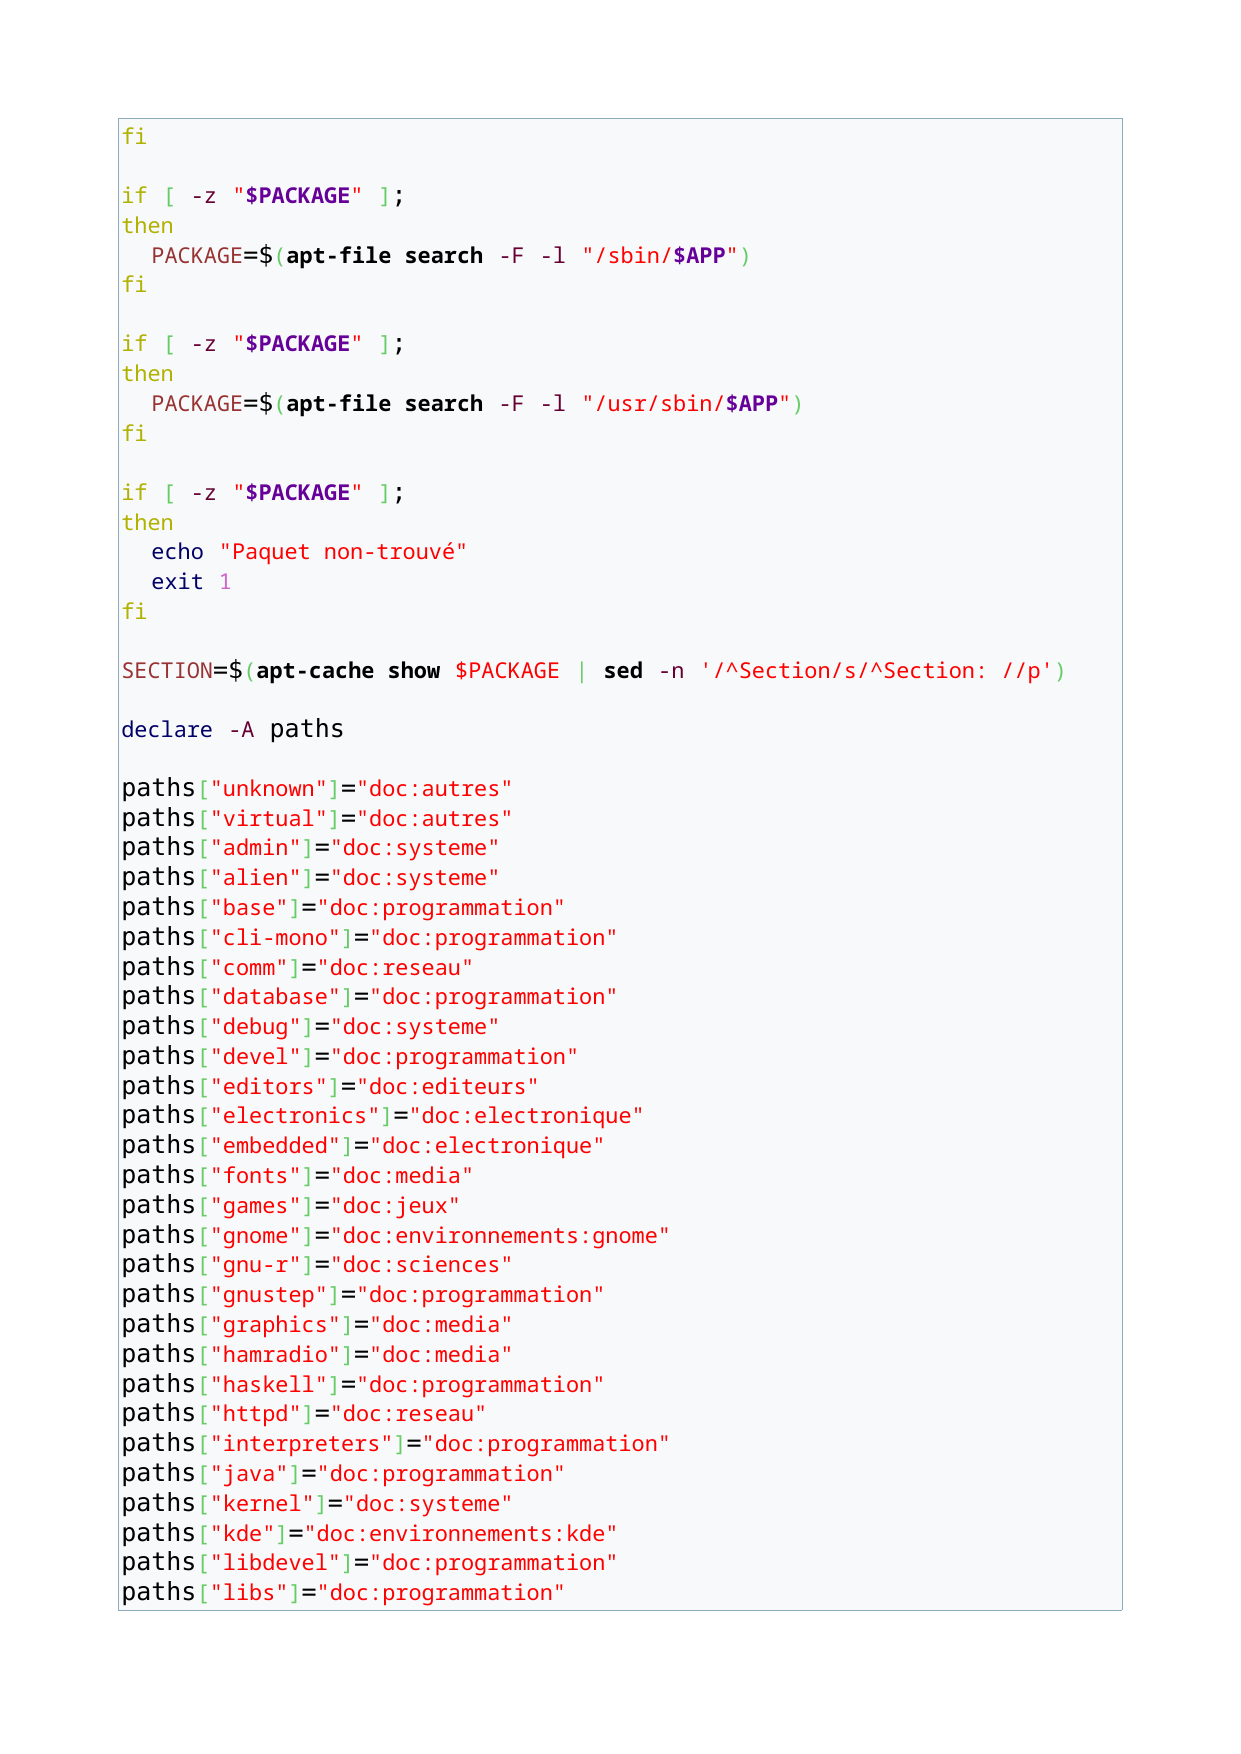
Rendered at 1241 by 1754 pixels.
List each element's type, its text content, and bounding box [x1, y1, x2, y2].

table_header fi if [ -z "$PACKAGE" ]; then PACKAGE=$(apt-file search -F -l "/sbin/$APP") fi if [ -z "$PACKAGE" ]; then PACKAGE=$(apt-file search -F -l "/usr/sbin/$APP") fi if [ -z "$PACKAGE" ]; then echo "Paquet non-trouvé" exit 1 fi SECTION=$(apt-cache show $PACKAGE | sed -n '/^Section/s/^Section: //p') declare -A paths paths["unknown"]="doc:autres" paths["virtual"]="doc:autres" paths["admin"]="doc:systeme" paths["alien"]="doc:systeme" paths["base"]="doc:programmation" paths["cli-mono"]="doc:programmation" paths["comm"]="doc:reseau" paths["database"]="doc:programmation" paths["debug"]="doc:systeme" paths["devel"]="doc:programmation" paths["editors"]="doc:editeurs" paths["electronics"]="doc:electronique" paths["embedded"]="doc:electronique" paths["fonts"]="doc:media" paths["games"]="doc:jeux" paths["gnome"]="doc:environnements:gnome" paths["gnu-r"]="doc:sciences" paths["gnustep"]="doc:programmation" paths["graphics"]="doc:media" paths["hamradio"]="doc:media" paths["haskell"]="doc:programmation" paths["httpd"]="doc:reseau" paths["interpreters"]="doc:programmation" paths["java"]="doc:programmation" paths["kernel"]="doc:systeme" paths["kde"]="doc:environnements:kde" paths["libdevel"]="doc:programmation" paths["libs"]="doc:programmation" [119, 119, 1122, 1610]
